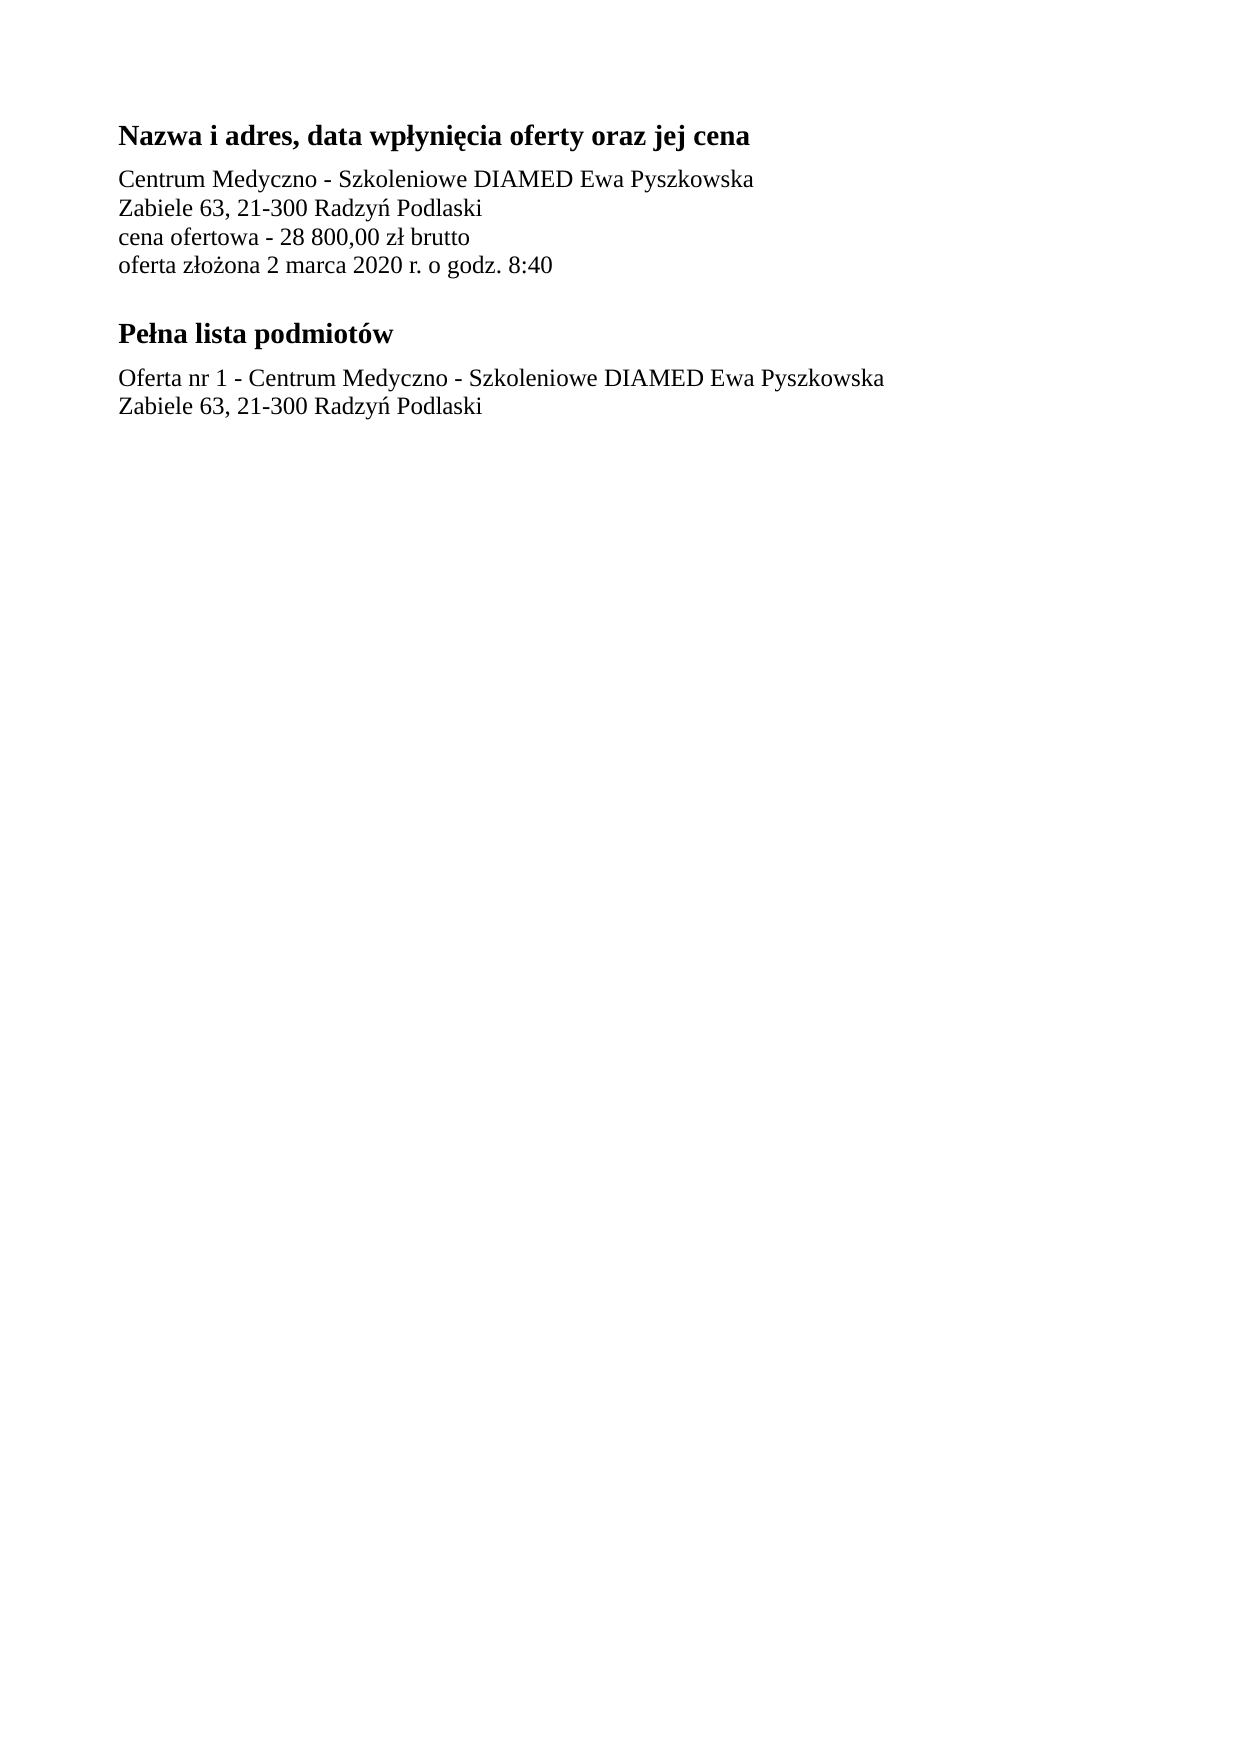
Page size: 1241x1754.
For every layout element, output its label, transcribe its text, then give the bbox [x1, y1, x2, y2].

subtitle Nazwa i adres, data wpłynięcia oferty oraz jej cena [118, 118, 1122, 152]
subtitle Pełna lista podmiotów [118, 317, 1122, 350]
text Centrum Medyczno - Szkoleniowe DIAMED Ewa Pyszkowska Zabiele 63, 21-300 Radzyń Podlaski cena ofertowa - 28 800,00 zł brutto oferta złożona 2 marca 2020 r. o godz. 8:40 [118, 164, 1122, 279]
text Oferta nr 1 - Centrum Medyczno - Szkoleniowe DIAMED Ewa Pyszkowska Zabiele 63, 21-300 Radzyń Podlaski [118, 363, 1122, 420]
